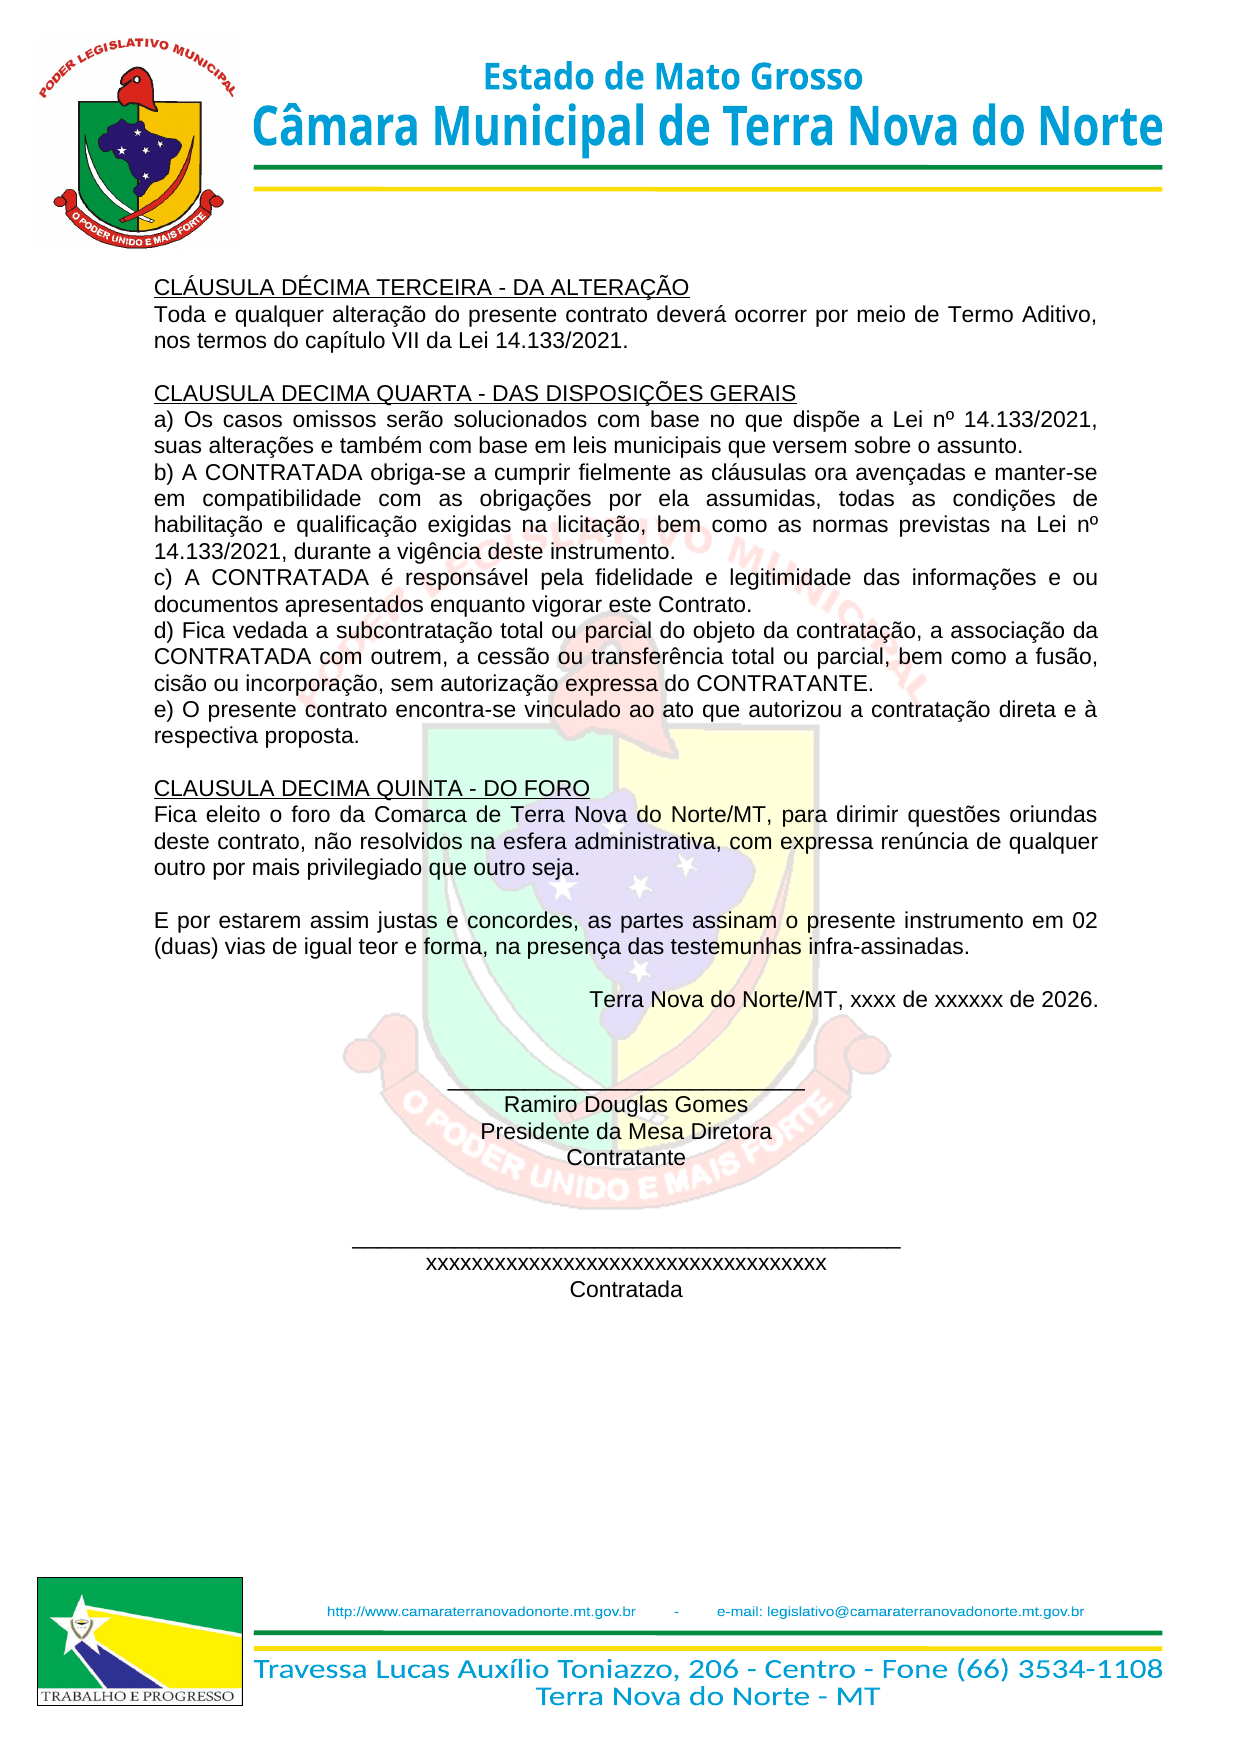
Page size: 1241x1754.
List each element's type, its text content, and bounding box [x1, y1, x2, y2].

text ___________________________________________ [153, 1223, 1098, 1249]
text Ramiro Douglas Gomes [947, 1091, 1098, 1118]
text Terra Nova do Norte/MT, xxxx de xxxxxx de 2026. [947, 986, 1098, 1012]
picture [38, 1578, 242, 1705]
text Contratante [153, 1144, 284, 1170]
text Ramiro Douglas Gomes [153, 1091, 284, 1118]
text ____________________________ [947, 1065, 1098, 1091]
text Terra Nova do Norte/MT, xxxx de xxxxxx de 2026. [153, 986, 284, 1012]
text c) A CONTRATADA é responsável pela fidelidade e legitimidade das informações e ou documentos apresentados enquanto vigorar este Contrato. [947, 564, 1098, 617]
text CLAUSULA DECIMA QUARTA - DAS DISPOSIÇÕES GERAIS [153, 380, 1098, 406]
text c) A CONTRATADA é responsável pela fidelidade e legitimidade das informações e ou documentos apresentados enquanto vigorar este Contrato. [153, 564, 284, 617]
text e) O presente contrato encontra-se vinculado ao ato que autorizou a contratação direta e à respectiva proposta. [947, 696, 1098, 749]
text CLÁUSULA DÉCIMA TERCEIRA - DA ALTERAÇÃO [153, 274, 1098, 301]
text CLAUSULA DECIMA QUINTA - DO FORO [947, 775, 1098, 801]
text Fica eleito o foro da Comarca de Terra Nova do Norte/MT, para dirimir questões oriundas deste contrato, não resolvidos na esfera administrativa, com expressa renúncia de qualquer outro por mais privilegiado que outro seja. [947, 801, 1098, 880]
text Contratada [153, 1276, 1098, 1302]
text d) Fica vedada a subcontratação total ou parcial do objeto da contratação, a associação da CONTRATADA com outrem, a cessão ou transferência total ou parcial, bem como a fusão, cisão ou incorporação, sem autorização expressa do CONTRATANTE. [947, 617, 1098, 696]
text d) Fica vedada a subcontratação total ou parcial do objeto da contratação, a associação da CONTRATADA com outrem, a cessão ou transferência total ou parcial, bem como a fusão, cisão ou incorporação, sem autorização expressa do CONTRATANTE. [153, 617, 284, 696]
text CLAUSULA DECIMA QUINTA - DO FORO [153, 775, 284, 798]
picture [35, 36, 241, 251]
text Toda e qualquer alteração do presente contrato deverá ocorrer por meio de Termo Aditivo, nos termos do capítulo VII da Lei 14.133/2021. [153, 301, 1098, 353]
text xxxxxxxxxxxxxxxxxxxxxxxxxxxxxxxxxxx [153, 1249, 1098, 1276]
text Presidente da Mesa Diretora [153, 1118, 284, 1144]
text Contratante [947, 1144, 1098, 1170]
text E por estarem assim justas e concordes, as partes assinam o presente instrumento em 02 (duas) vias de igual teor e forma, na presença das testemunhas infra-assinadas. [153, 907, 284, 959]
text a) Os casos omissos serão solucionados com base no que dispõe a Lei nº 14.133/2021, suas alterações e também com base em leis municipais que versem sobre o assunto. [153, 406, 1098, 459]
text e) O presente contrato encontra-se vinculado ao ato que autorizou a contratação direta e à respectiva proposta. [153, 696, 284, 749]
text Fica eleito o foro da Comarca de Terra Nova do Norte/MT, para dirimir questões oriundas deste contrato, não resolvidos na esfera administrativa, com expressa renúncia de qualquer outro por mais privilegiado que outro seja. [153, 801, 284, 880]
picture [836, 1606, 849, 1613]
text b) A CONTRATADA obriga-se a cumprir fielmente as cláusulas ora avençadas e manter-se em compatibilidade com as obrigações por ela assumidas, todas as condições de habilitação e qualificação exigidas na licitação, bem como as normas previstas na Lei nº 14.133/2021, durante a vigência deste instrumento. [153, 459, 1098, 564]
text E por estarem assim justas e concordes, as partes assinam o presente instrumento em 02 (duas) vias de igual teor e forma, na presença das testemunhas infra-assinadas. [947, 907, 1098, 959]
text Presidente da Mesa Diretora [947, 1118, 1098, 1144]
text ____________________________ [153, 1065, 284, 1091]
